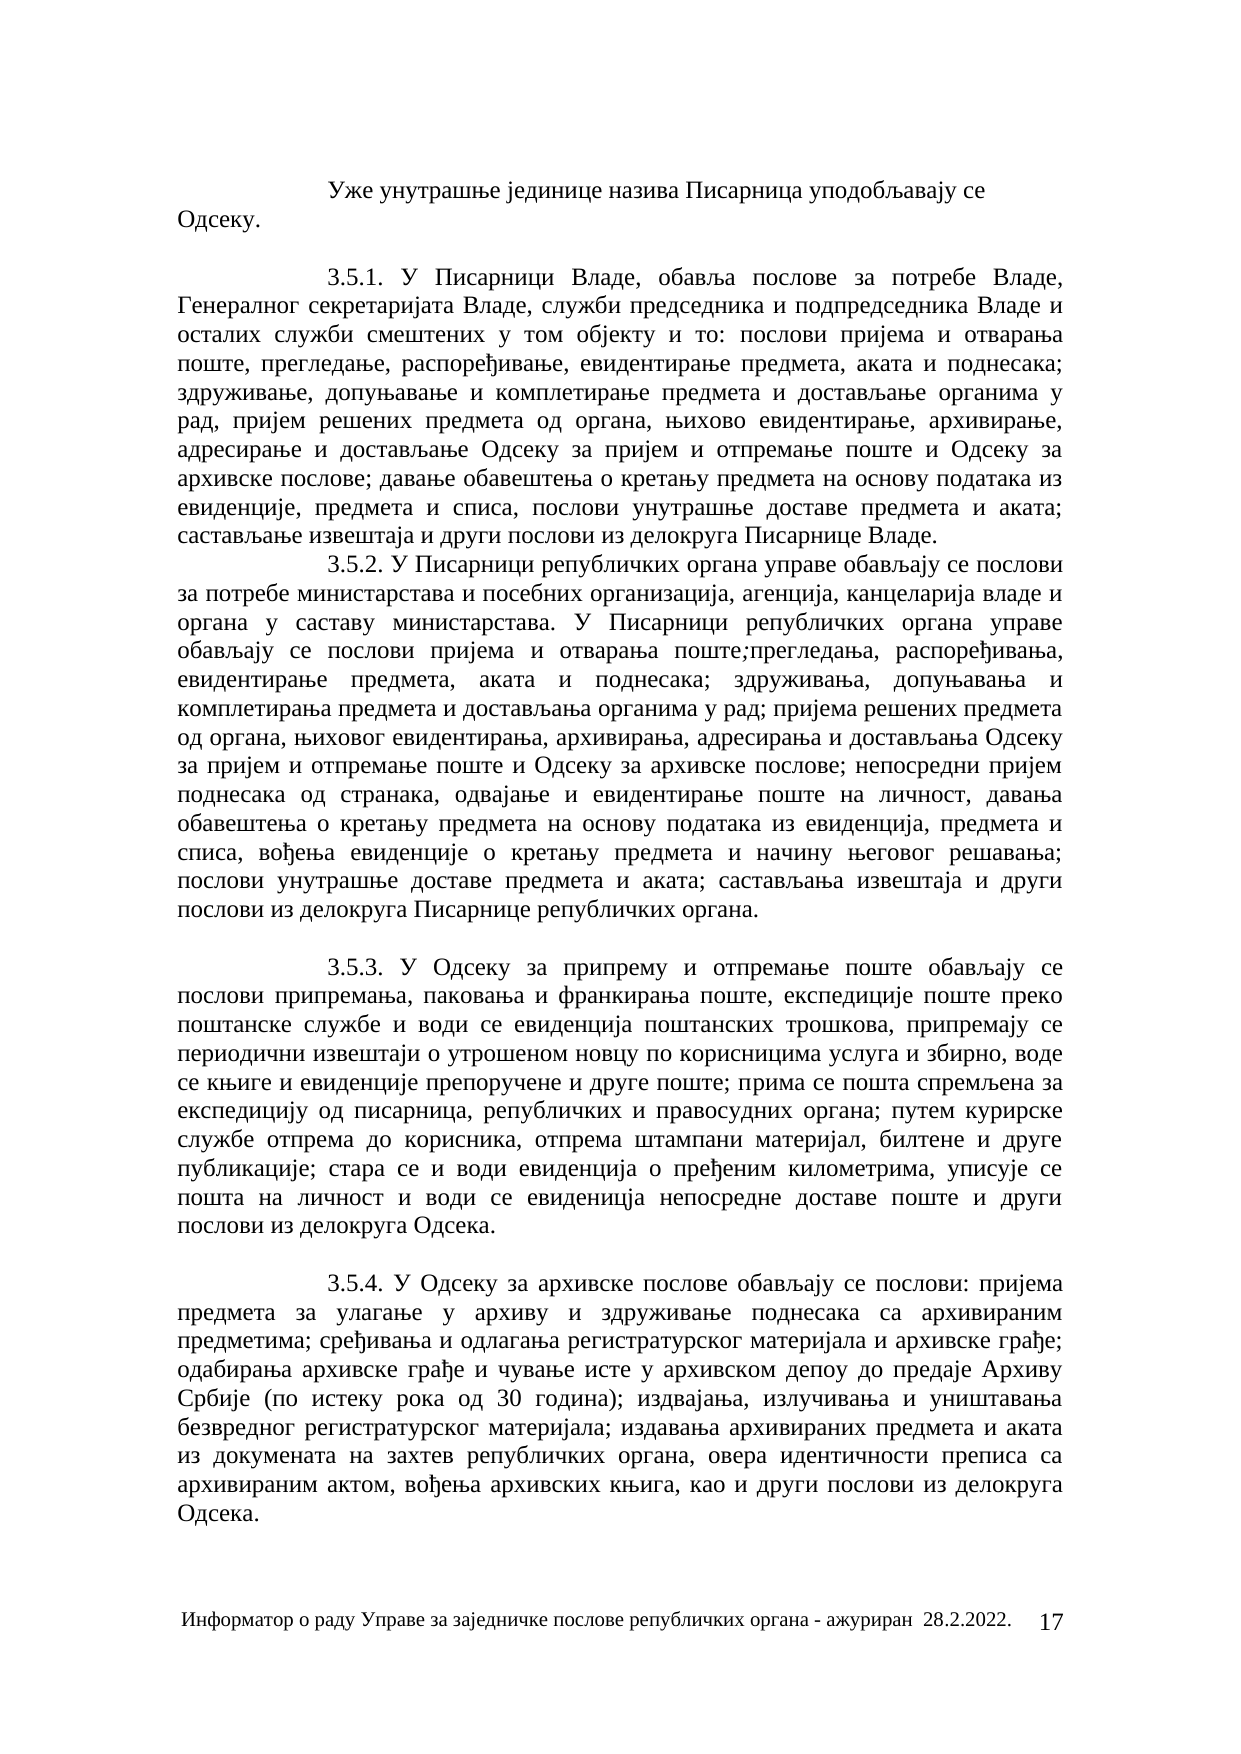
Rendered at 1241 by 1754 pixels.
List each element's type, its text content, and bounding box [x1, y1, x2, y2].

text Уже унутрашње јединице назива Писарница уподобљавају се Одсеку. [177, 175, 1063, 233]
text 3.5.1. У Писарници Владе, обавља послове за потребе Владе, Генералног секретаријата Владе, служби председника и подпредседника Владе и осталих служби смештених у том објекту и то: послови пријема и отварања поште, прегледање, распоређивање, евидентирање предмета, аката и поднесака; здруживање, допуњавање и комплетирање предмета и достављање органима у рад, пријем решених предмета од органа, њихово евидентирање, архивирање, адресирање и достављање Одсеку за пријем и отпремање поште и Одсеку за архивске послове; давање обавештења о кретању предмета на основу података из евиденције, предмета и списа, послови унутрашње доставе предмета и аката; састављање извештаја и други послови из делокруга Писарнице Владе. [177, 262, 1063, 549]
text 3.5.2. У Писарници републичких органа управе обављају се послови за потребе министарстава и посебних организација, агенција, канцеларија владе и органа у саставу министарстава. У Писарници републичких органа управе обављају се послови пријема и отварања поште;прегледања, распоређивања, евидентирање предмета, аката и поднесака; здруживања, допуњавања и комплетирања предмета и достављања органима у рад; пријема решених предмета од органа, њиховог евидентирања, архивирања, адресирања и достављања Одсеку за пријем и отпремање поште и Одсеку за архивске послове; непосредни пријем поднесака од странака, одвајање и евидентирање поште на личност, давања обавештења о кретању предмета на основу података из евиденција, предмета и списа, вођења евиденције о кретању предмета и начину његовог решавања; послови унутрашње доставе предмета и аката; састављања извештаја и други послови из делокруга Писарнице републичких органа. [177, 549, 1063, 923]
text 3.5.3. У Одсеку за припрему и отпремање поште обављају се послови припремања, паковања и франкирања поште, експедиције поште преко поштанске службе и води се евиденција поштанских трошкова, припремају се периодични извештаји о утрошеном новцу по корисницима услуга и збирно, воде се књиге и евиденције препоручене и друге поште; прима се пошта спремљена за експедицију од писарница, републичких и правосудних органа; путем курирске службе отпрема до корисника, отпрема штампани материјал, билтене и друге публикације; стара се и води евиденција о пређеним километрима, уписује се пошта на личност и води се евиденицја непосредне доставе поште и други послови из делокруга Одсека. [177, 952, 1063, 1239]
text 3.5.4. У Одсеку за архивске послове обављају се послови: пријема предмета за улагање у архиву и здруживање поднесака са архивираним предметима; сређивања и одлагања регистратурског материјала и архивске грађе; одабирања архивске грађе и чување исте у архивском депоу до предаје Архиву Србије (по истеку рока од 30 година); издвајања, излучивања и уништавања безвредног регистратурског материјала; издавања архивираних предмета и аката из докумената на захтев републичких органа, овера идентичности преписа са архивираним актом, вођења архивских књига, као и други послови из делокруга Одсека. [177, 1268, 1063, 1527]
